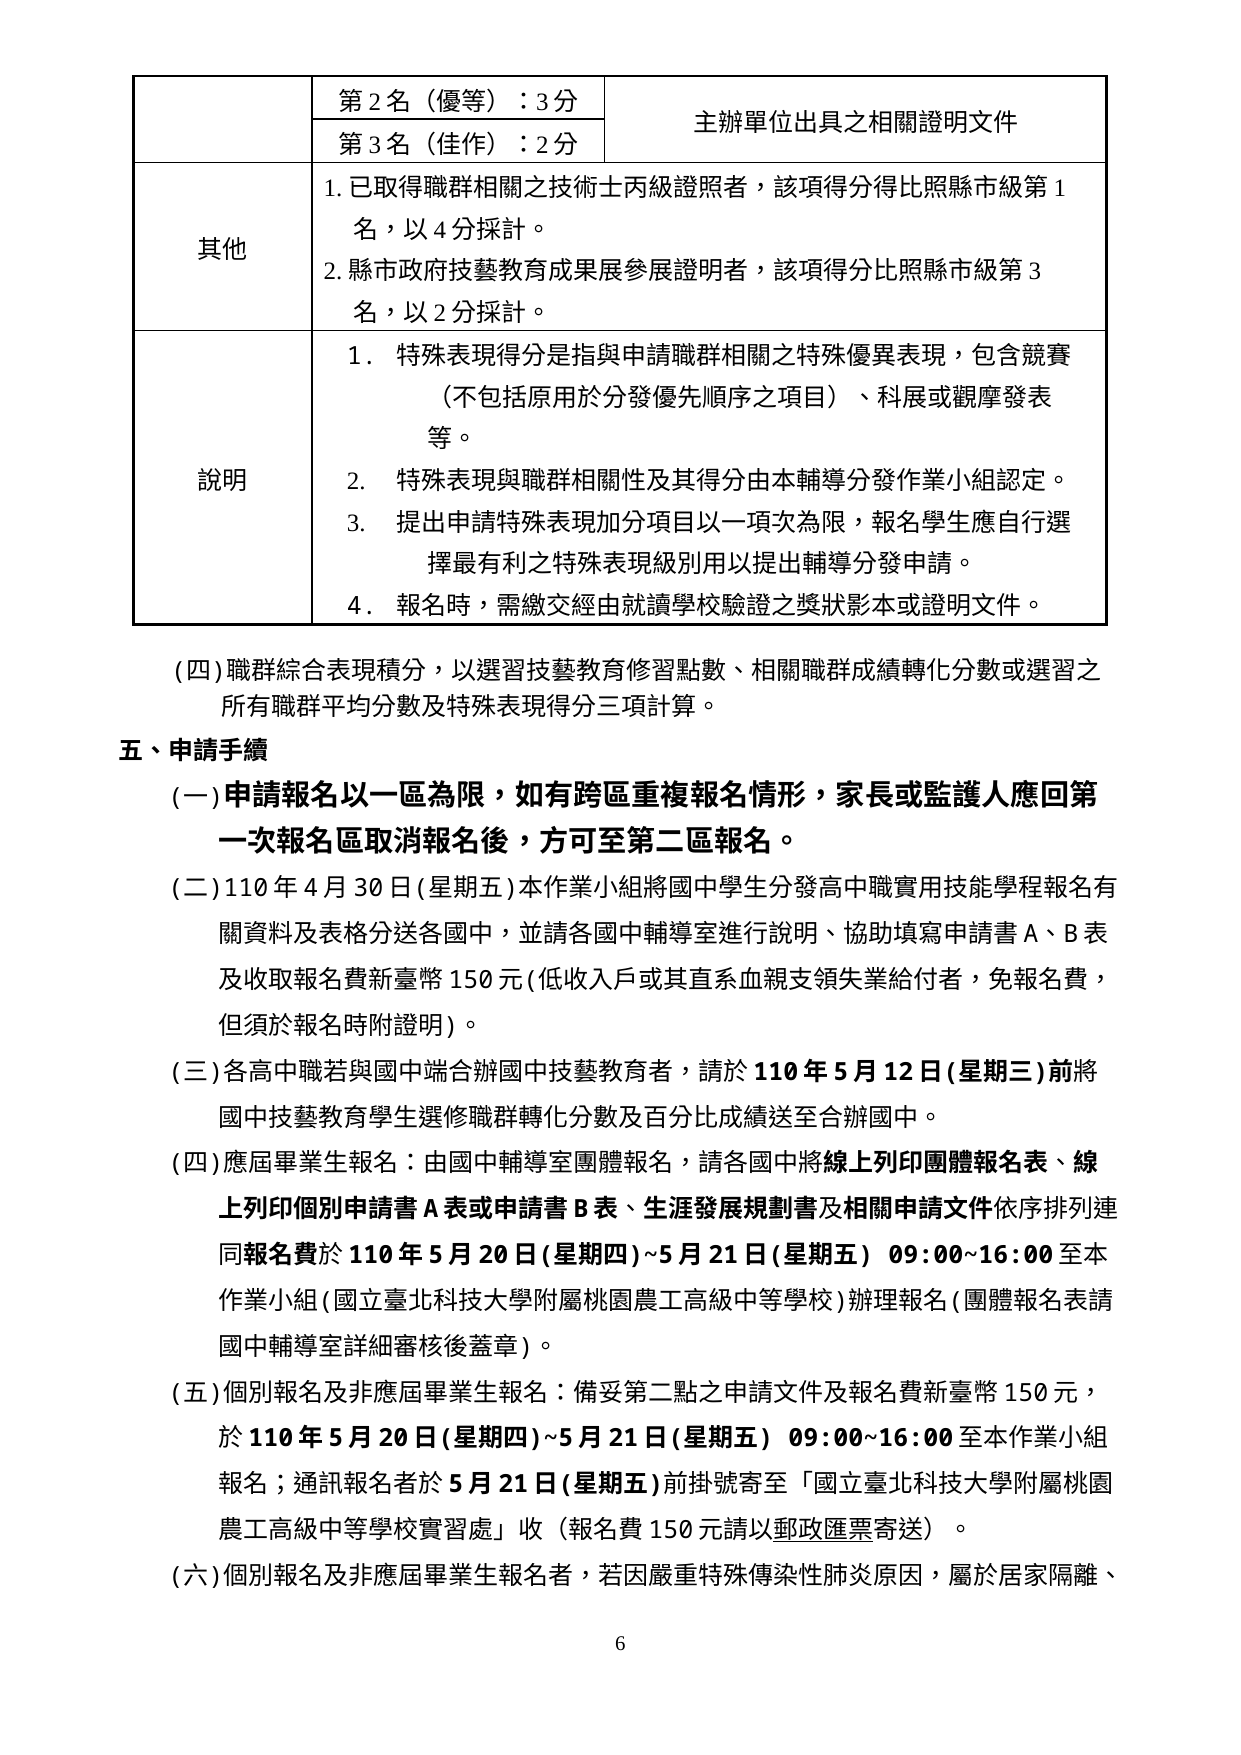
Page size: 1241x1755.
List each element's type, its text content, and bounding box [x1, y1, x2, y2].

text (四)應屆畢業生報名：由國中輔導室團體報名，請各國中將線上列印團體報名表、線上列印個別申請書A表或申請書B表、生涯發展規劃書及相關申請文件依序排列連同報名費於110年5月20日(星期四)~5月21日(星期五) 09:00~16:00至本作業小組(國立臺北科技大學附屬桃園農工高級中等學校)辦理報名(團體報名表請國中輔導室詳細審核後蓋章)。 [168, 1135, 1122, 1364]
table_cell 其他 [135, 163, 311, 330]
table_cell 第3名（佳作）：2分 [313, 120, 604, 161]
text 五、申請手續 [118, 723, 1122, 768]
table_cell 特殊表現得分是指與申請職群相關之特殊優異表現，包含競賽（不包括原用於分發優先順序之項目）、科展或觀摩發表等。 特殊表現與職群相關性及其得分由本輔導分發作業小組認定。 提出申請特殊表現加分項目以一項次為限，報名學生應自行選擇最有利之特殊表現級別用以提出輔導分發申請。 報名時，需繳交經由就讀學校驗證之獎狀影本或證明文件。 [313, 331, 1105, 623]
text (六)個別報名及非應屆畢業生報名者，若因嚴重特殊傳染性肺炎原因，屬於居家隔離、 [168, 1548, 1122, 1593]
table_cell 主辦單位出具之相關證明文件 [605, 77, 1105, 161]
table_cell 1. 已取得職群相關之技術士丙級證照者，該項得分得比照縣市級第1名，以4分採計。 2. 縣市政府技藝教育成果展參展證明者，該項得分比照縣市級第3名，以2分採計。 [313, 163, 1105, 330]
text (五)個別報名及非應屆畢業生報名：備妥第二點之申請文件及報名費新臺幣150元，於110年5月20日(星期四)~5月21日(星期五) 09:00~16:00至本作業小組報名；通訊報名者於5月21日(星期五)前掛號寄至「國立臺北科技大學附屬桃園農工高級中等學校實習處」收（報名費150元請以郵政匯票寄送）。 [168, 1364, 1122, 1548]
text (三)各高中職若與國中端合辦國中技藝教育者，請於110年5月12日(星期三)前將國中技藝教育學生選修職群轉化分數及百分比成績送至合辦國中。 [168, 1043, 1122, 1135]
text (一)申請報名以一區為限，如有跨區重複報名情形，家長或監護人應回第一次報名區取消報名後，方可至第二區報名。 [168, 768, 1122, 860]
text (二)110年4月30日(星期五)本作業小組將國中學生分發高中職實用技能學程報名有關資料及表格分送各國中，並請各國中輔導室進行說明、協助填寫申請書A、B表及收取報名費新臺幣150元(低收入戶或其直系血親支領失業給付者，免報名費，但須於報名時附證明)。 [168, 860, 1122, 1043]
table_cell 第2名（優等）：3分 [313, 77, 604, 118]
text (四)職群綜合表現積分，以選習技藝教育修習點數、相關職群成績轉化分數或選習之所有職群平均分數及特殊表現得分三項計算。 [171, 650, 1122, 723]
table_cell [135, 77, 311, 161]
table_cell 說明 [135, 331, 311, 623]
